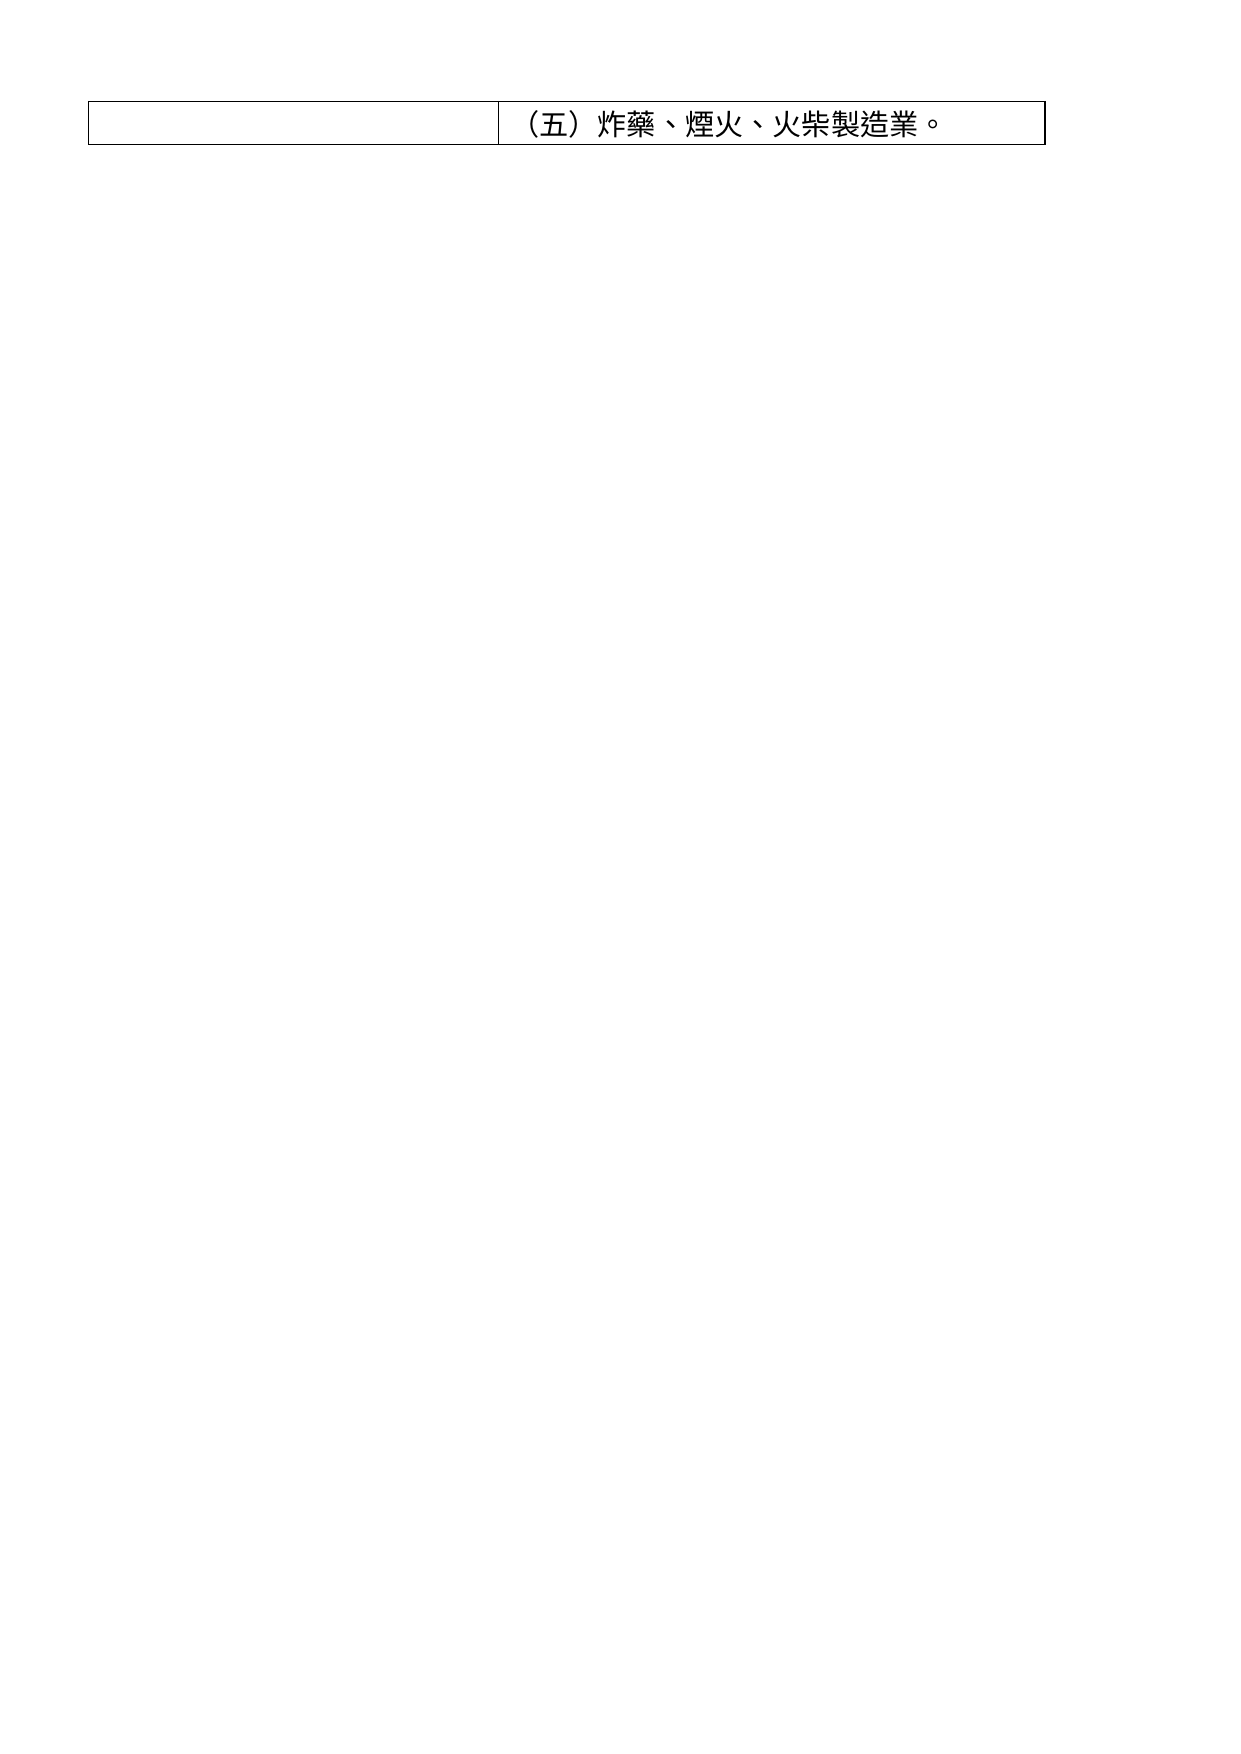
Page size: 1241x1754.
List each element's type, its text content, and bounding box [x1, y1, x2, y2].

table_cell [89, 102, 498, 143]
table_cell （五）炸藥、煙火、火柴製造業。 [499, 102, 1044, 143]
